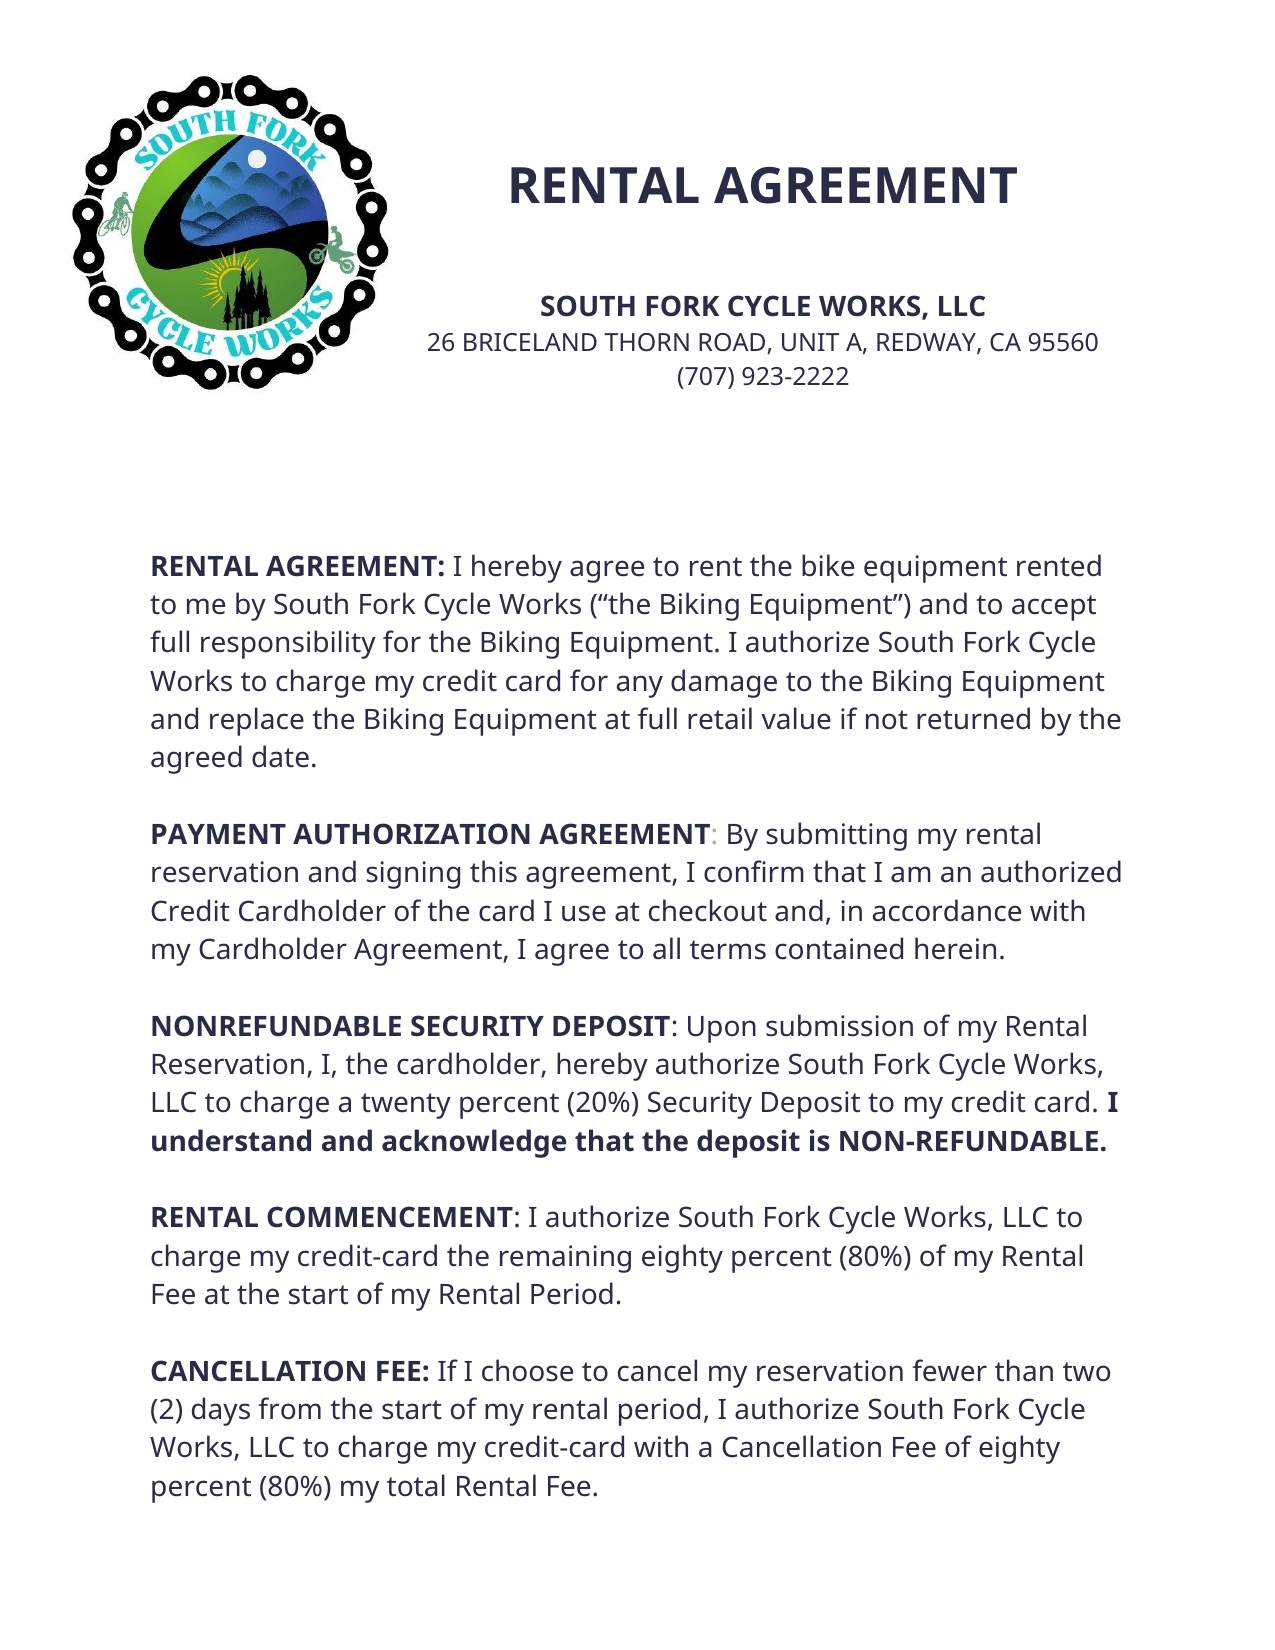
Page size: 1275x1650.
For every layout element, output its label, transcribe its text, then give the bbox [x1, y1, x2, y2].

text CANCELLATION FEE: If I choose to cancel my reservation fewer than two (2) days from the start of my rental period, I authorize South Fork Cycle Works, LLC to charge my credit-card with a Cancellation Fee of eighty percent (80%) my total Rental Fee. [150, 1313, 1125, 1532]
text RENTAL AGREEMENT: I hereby agree to rent the bike equipment rented to me by South Fork Cycle Works (“the Biking Equipment”) and to accept full responsibility for the Biking Equipment. I authorize South Fork Cycle Works to charge my credit card for any damage to the Biking Equipment and replace the Biking Equipment at full retail value if not returned by the agreed date. [150, 546, 1125, 776]
text PAYMENT AUTHORIZATION AGREEMENT: By submitting my rental reservation and signing this agreement, I confirm that I am an authorized Credit Cardholder of the card I use at checkout and, in accordance with my Cardholder Agreement, I agree to all terms contained herein. [150, 814, 1125, 968]
text RENTAL COMMENCEMENT: I authorize South Fork Cycle Works, LLC to charge my credit-card the remaining eighty percent (80%) of my Rental Fee at the start of my Rental Period. [150, 1198, 1125, 1313]
text NONREFUNDABLE SECURITY DEPOSIT: Upon submission of my Rental Reservation, I, the cardholder, hereby authorize South Fork Cycle Works, LLC to charge a twenty percent (20%) Security Deposit to my credit card. I understand and acknowledge that the deposit is NON-REFUNDABLE. [150, 1006, 1125, 1159]
text RENTAL AGREEMENT [402, 150, 1125, 218]
text SOUTH FORK CYCLE WORKS, LLC [402, 286, 1125, 324]
text 26 BRICELAND THORN ROAD, UNIT A, REDWAY, CA 95560 (707) 923-2222 [402, 324, 1125, 393]
